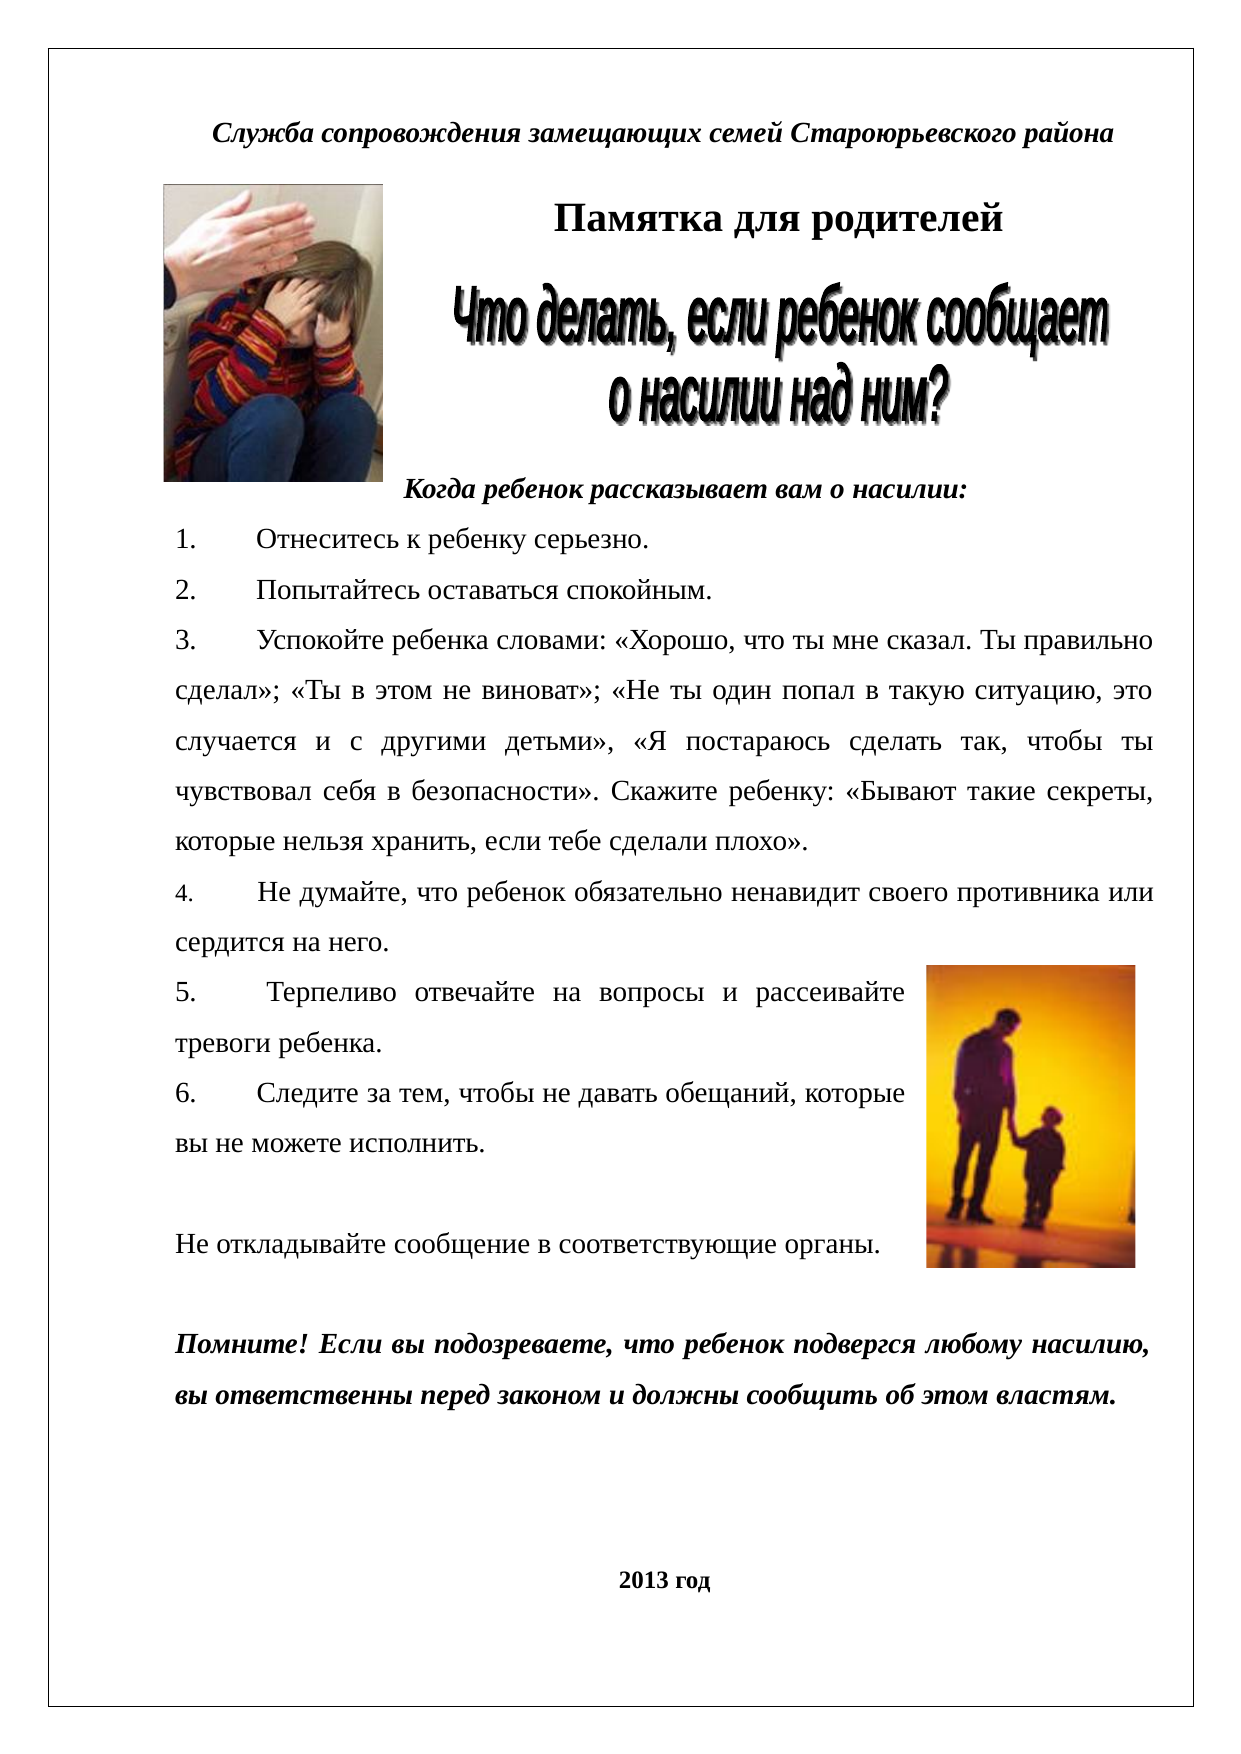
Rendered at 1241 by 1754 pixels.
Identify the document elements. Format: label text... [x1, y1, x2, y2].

list Следите за тем, чтобы не давать обещаний, которые вы не можете исполнить. [175, 1075, 924, 1159]
text Когда ребенок рассказывает вам о насилии: [175, 471, 1154, 505]
text Помните! Если вы подозреваете, что ребенок подвергся любому насилию, вы ответственны перед законом и должны сообщить об этом властям. [175, 1327, 1154, 1411]
text Служба сопровождения замещающих семей Староюрьевского района [175, 116, 1154, 149]
text 2013 год [175, 1565, 1154, 1594]
text Памятка для родителей [384, 192, 1154, 240]
picture [163, 184, 383, 482]
picture [926, 965, 1136, 1268]
list Отнеситесь к ребенку серьезно. [175, 522, 1154, 555]
list Попытайтесь оставаться спокойным. [175, 572, 1154, 606]
text Не откладывайте сообщение в соответствующие органы. [175, 1226, 924, 1260]
list Не думайте, что ребенок обязательно ненавидит своего противника или сердится на него. [175, 874, 1154, 958]
list Успокойте ребенка словами: «Хорошо, что ты мне сказал. Ты правильно сделал»; «Ты в этом не виноват»; «Не ты один попал в такую ситуацию, это случается и с другими детьми», «Я постараюсь сделать так, чтобы ты чувствовал себя в безопасности». Скажите ребенку: «Бывают такие секреты, которые нельзя хранить, если тебе сделали плохо». [175, 622, 1154, 857]
list Терпеливо отвечайте на вопросы и рассеивайте тревоги ребенка. [175, 974, 924, 1058]
list [1137, 974, 1154, 1058]
